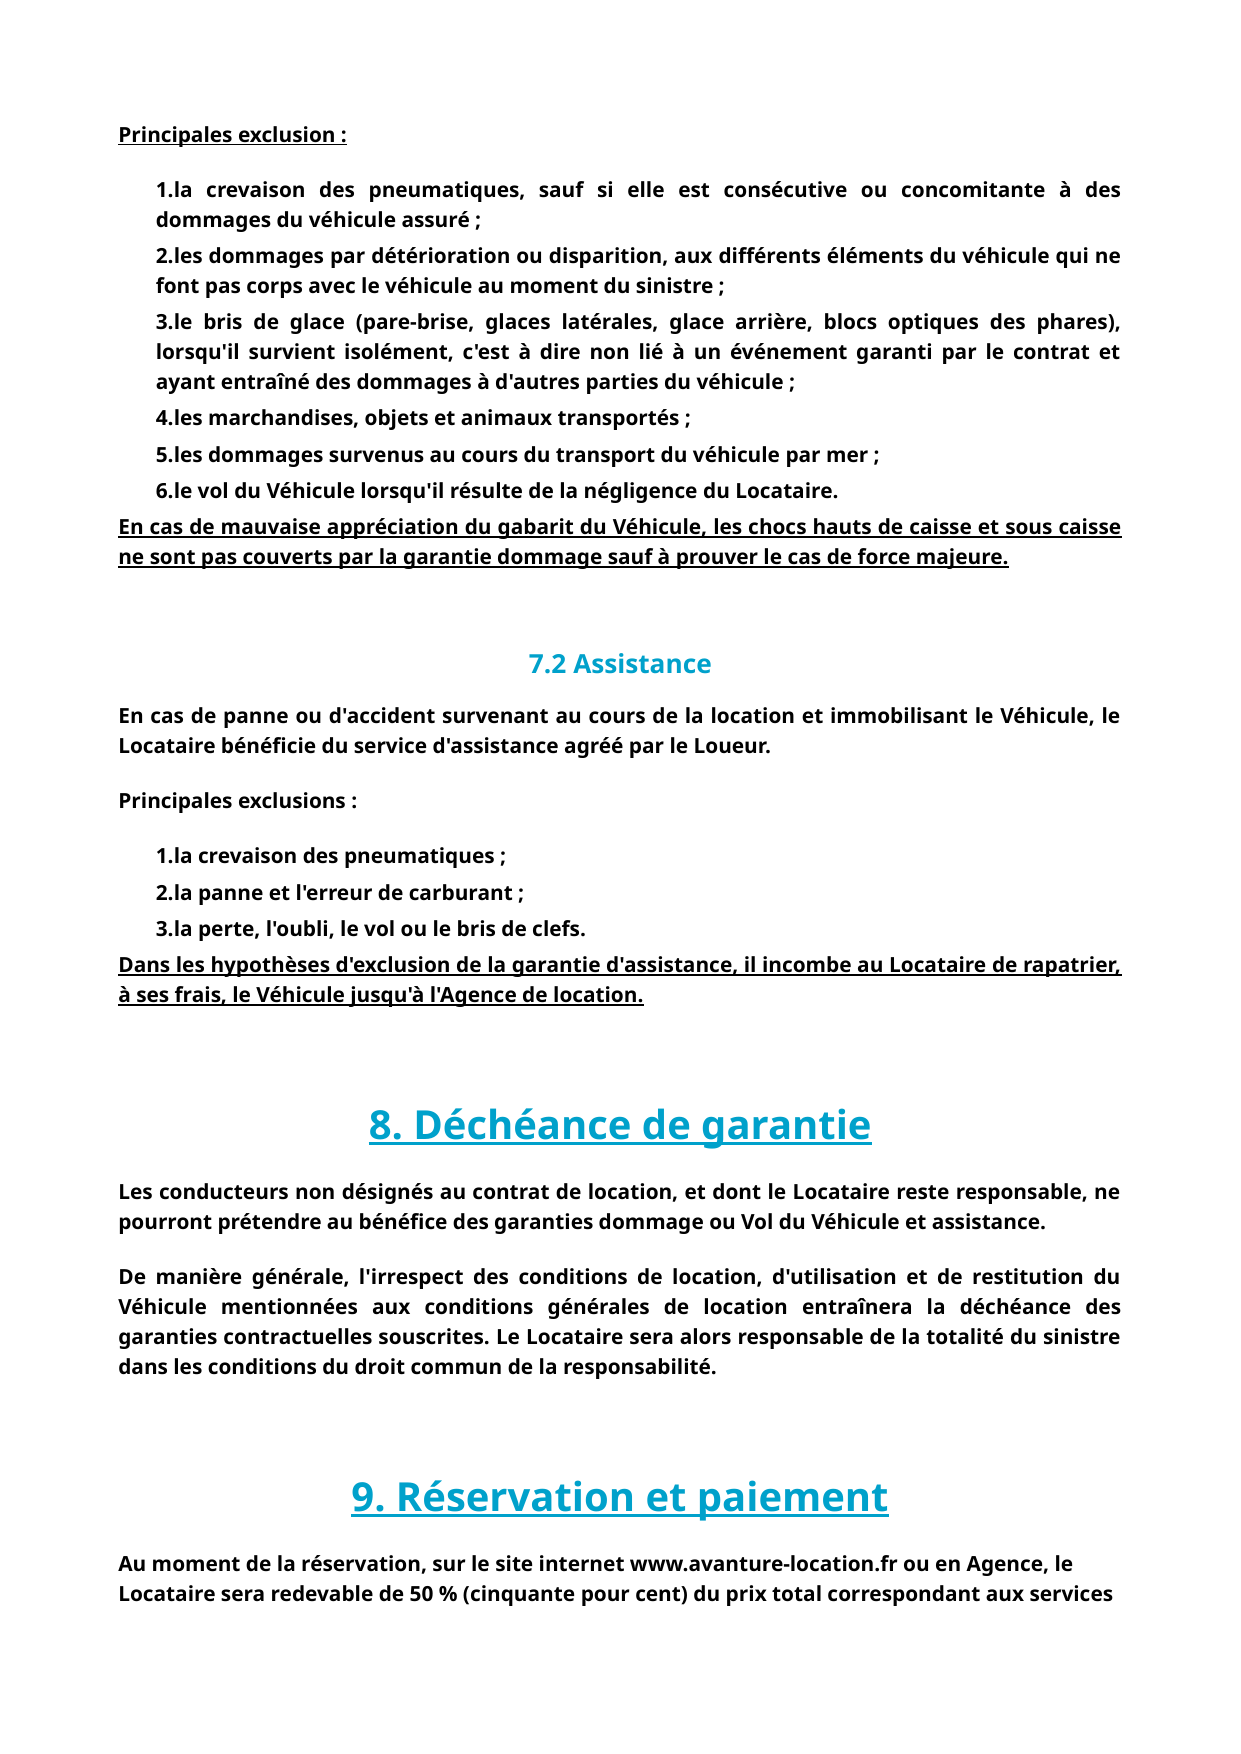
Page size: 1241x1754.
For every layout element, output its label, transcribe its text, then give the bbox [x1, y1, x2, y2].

list les dommages survenus au cours du transport du véhicule par mer ; [118, 438, 1122, 468]
list la crevaison des pneumatiques, sauf si elle est consécutive ou concomitante à des dommages du véhicule assuré ; [118, 173, 1122, 233]
text De manière générale, l'irrespect des conditions de location, d'utilisation et de restitution du Véhicule mentionnées aux conditions générales de location entraînera la déchéance des garanties contractuelles souscrites. Le Locataire sera alors responsable de la totalité du sinistre dans les conditions du droit commun de la responsabilité. [118, 1261, 1122, 1381]
text En cas de panne ou d'accident survenant au cours de la location et immobilisant le Véhicule, le Locataire bénéficie du service d'assistance agréé par le Loueur. [118, 700, 1122, 760]
text Au moment de la réservation, sur le site internet www.avanture-location.fr ou en Agence, le Locataire sera redevable de 50 % (cinquante pour cent) du prix total correspondant aux services [118, 1548, 1122, 1608]
list les dommages par détérioration ou disparition, aux différents éléments du véhicule qui ne font pas corps avec le véhicule au moment du sinistre ; [118, 239, 1122, 299]
text ne sont pas couverts par la garantie dommage sauf à prouver le cas de force majeure. [118, 538, 1122, 571]
text Les conducteurs non désignés au contrat de location, et dont le Locataire reste responsable, ne pourront prétendre au bénéfice des garanties dommage ou Vol du Véhicule et assistance. [118, 1176, 1122, 1236]
list le vol du Véhicule lorsqu'il résulte de la négligence du Locataire. [118, 474, 1122, 504]
text Principales exclusions : [118, 785, 1122, 815]
subtitle 9. Réservation et paiement [118, 1468, 1122, 1523]
text En cas de mauvaise appréciation du gabarit du Véhicule, les chocs hauts de caisse et sous caisse [118, 511, 1122, 536]
list la crevaison des pneumatiques ; [118, 840, 1122, 870]
list la perte, l'oubli, le vol ou le bris de clefs. [118, 913, 1122, 943]
subtitle 8. Déchéance de garantie [118, 1096, 1122, 1151]
list le bris de glace (pare-brise, glaces latérales, glace arrière, blocs optiques des phares), lorsqu'il survient isolément, c'est à dire non lié à un événement garanti par le contrat et ayant entraîné des dommages à d'autres parties du véhicule ; [118, 306, 1122, 396]
text Principales exclusion : [118, 118, 1122, 148]
text à ses frais, le Véhicule jusqu'à l'Agence de location. [118, 976, 1122, 1009]
list les marchandises, objets et animaux transportés ; [118, 402, 1122, 432]
list la panne et l'erreur de carburant ; [118, 876, 1122, 906]
text Dans les hypothèses d'exclusion de la garantie d'assistance, il incombe au Locataire de rapatrier, [118, 949, 1122, 974]
subtitle 7.2 Assistance [118, 646, 1122, 681]
